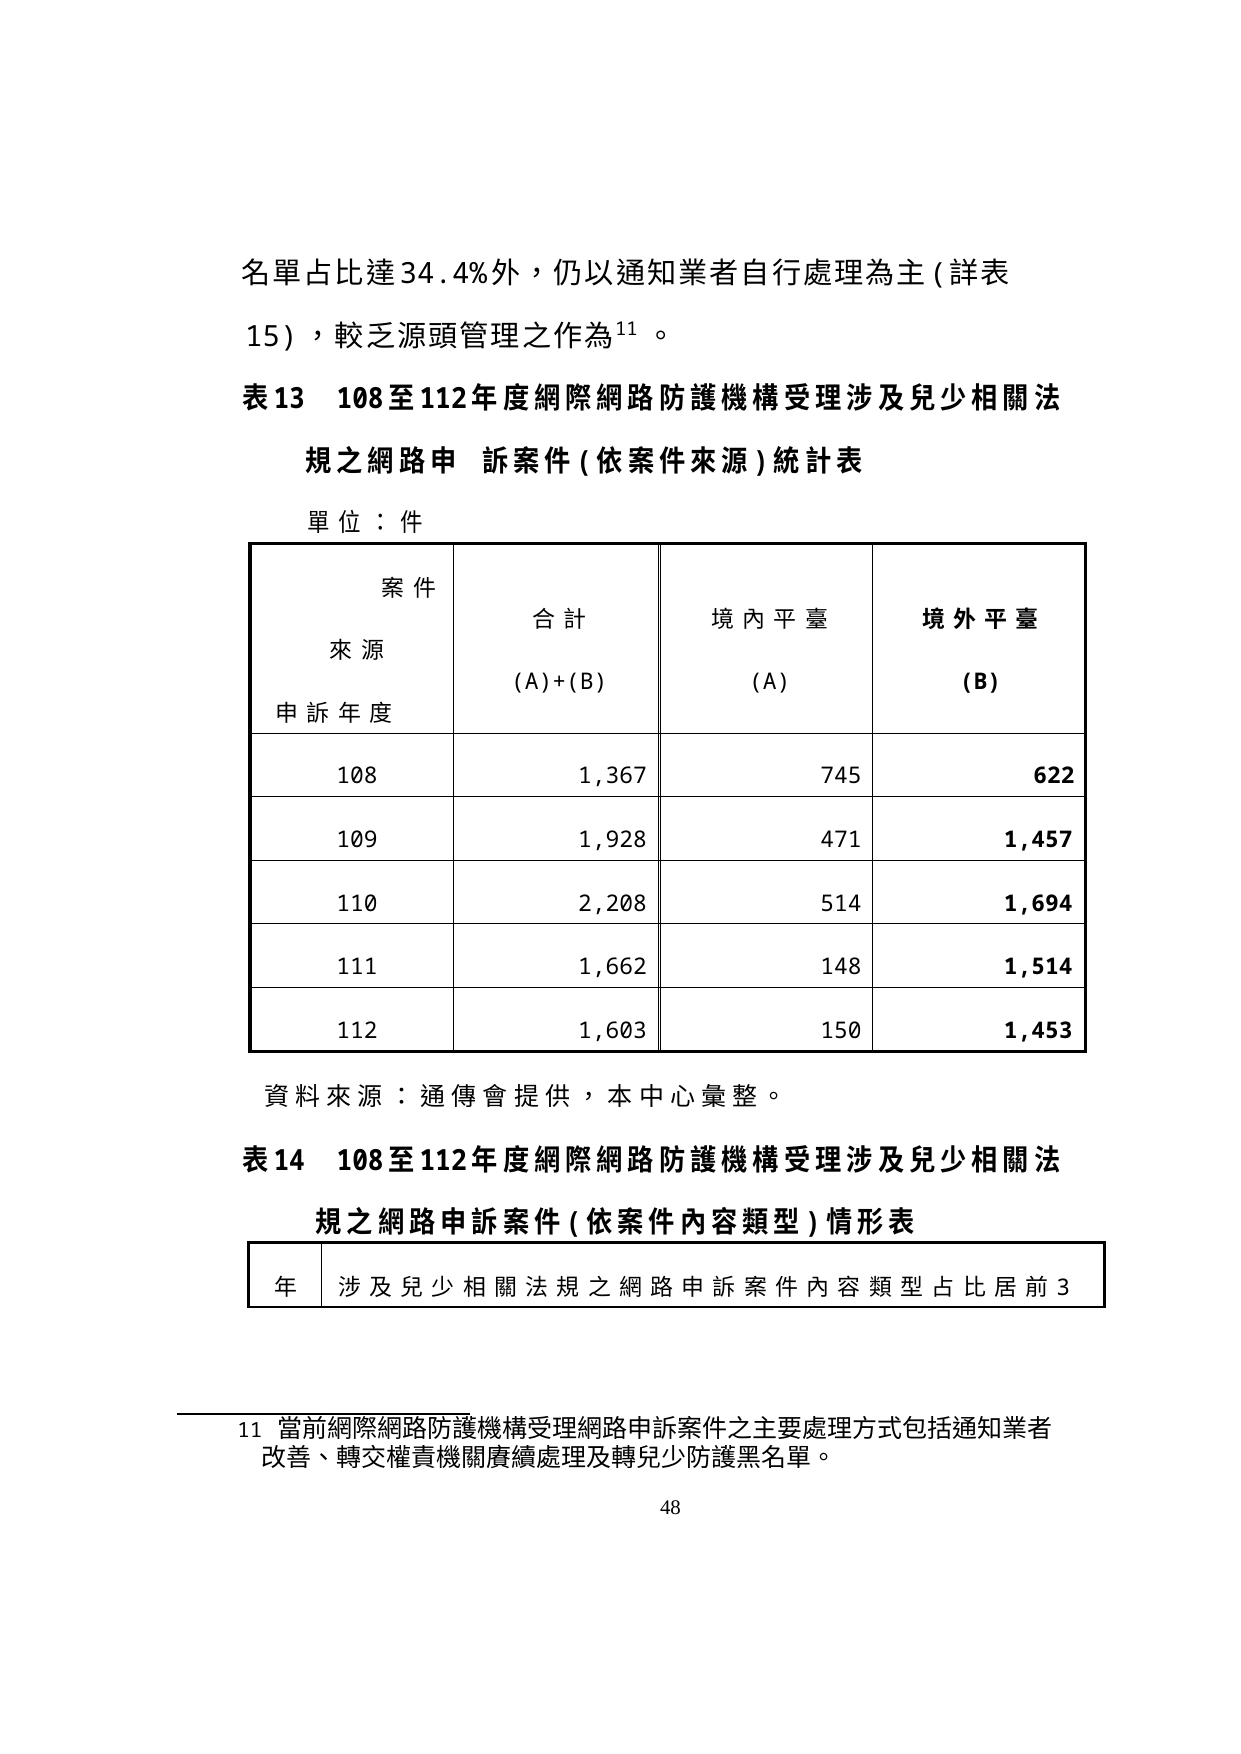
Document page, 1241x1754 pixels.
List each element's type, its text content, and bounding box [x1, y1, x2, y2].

table_cell 1,928 [454, 797, 658, 859]
text 資料來源：通傳會提供，本中心彙整。 [177, 1053, 1063, 1116]
table_cell 150 [661, 988, 872, 1050]
table_cell 1,367 [454, 734, 658, 796]
table_cell 622 [873, 734, 1084, 796]
table_header 境外平臺 (B) [873, 545, 1084, 732]
table_header 合計 (A)+(B) [454, 545, 658, 732]
table_cell 111 [252, 924, 453, 987]
table_header 案件來源 申訴年度 [252, 545, 453, 732]
text 表13 108至112年度網際網路防護機構受理涉及兒少相關法規之網路申 訴案件(依案件來源)統計表 單位：件 [234, 354, 1063, 542]
table_cell 1,603 [454, 988, 658, 1050]
table_cell 112 [252, 988, 453, 1050]
table_header 境內平臺 (A) [661, 545, 872, 732]
table_cell 2,208 [454, 861, 658, 923]
table_cell 1,514 [873, 924, 1084, 987]
table_header 涉及兒少相關法規之網路申訴案件內容類型占比居前3 [322, 1244, 1103, 1306]
text 當前網際網路防護機構受理網路申訴案件之主要處理方式包括通知業者改善、轉交權責機關賡續處理及轉兒少防護黑名單。 [237, 1414, 1063, 1473]
table_cell 110 [252, 861, 453, 923]
table_cell 108 [252, 734, 453, 796]
text 表14 108至112年度網際網路防護機構受理涉及兒少相關法規之網路申訴案件(依案件內容類型)情形表 [236, 1116, 1063, 1241]
table_cell 109 [252, 797, 453, 859]
table_cell 514 [661, 861, 872, 923]
text 名單占比達34.4%外，仍以通知業者自行處理為主(詳表15)，較乏源頭管理之作為。 [236, 229, 1063, 354]
table_cell 1,662 [454, 924, 658, 987]
table_header 年 [250, 1244, 321, 1306]
table_cell 471 [661, 797, 872, 859]
table_cell 148 [661, 924, 872, 987]
table_cell 745 [661, 734, 872, 796]
table_cell 1,457 [873, 797, 1084, 859]
table_cell 1,694 [873, 861, 1084, 923]
table_cell 1,453 [873, 988, 1084, 1050]
